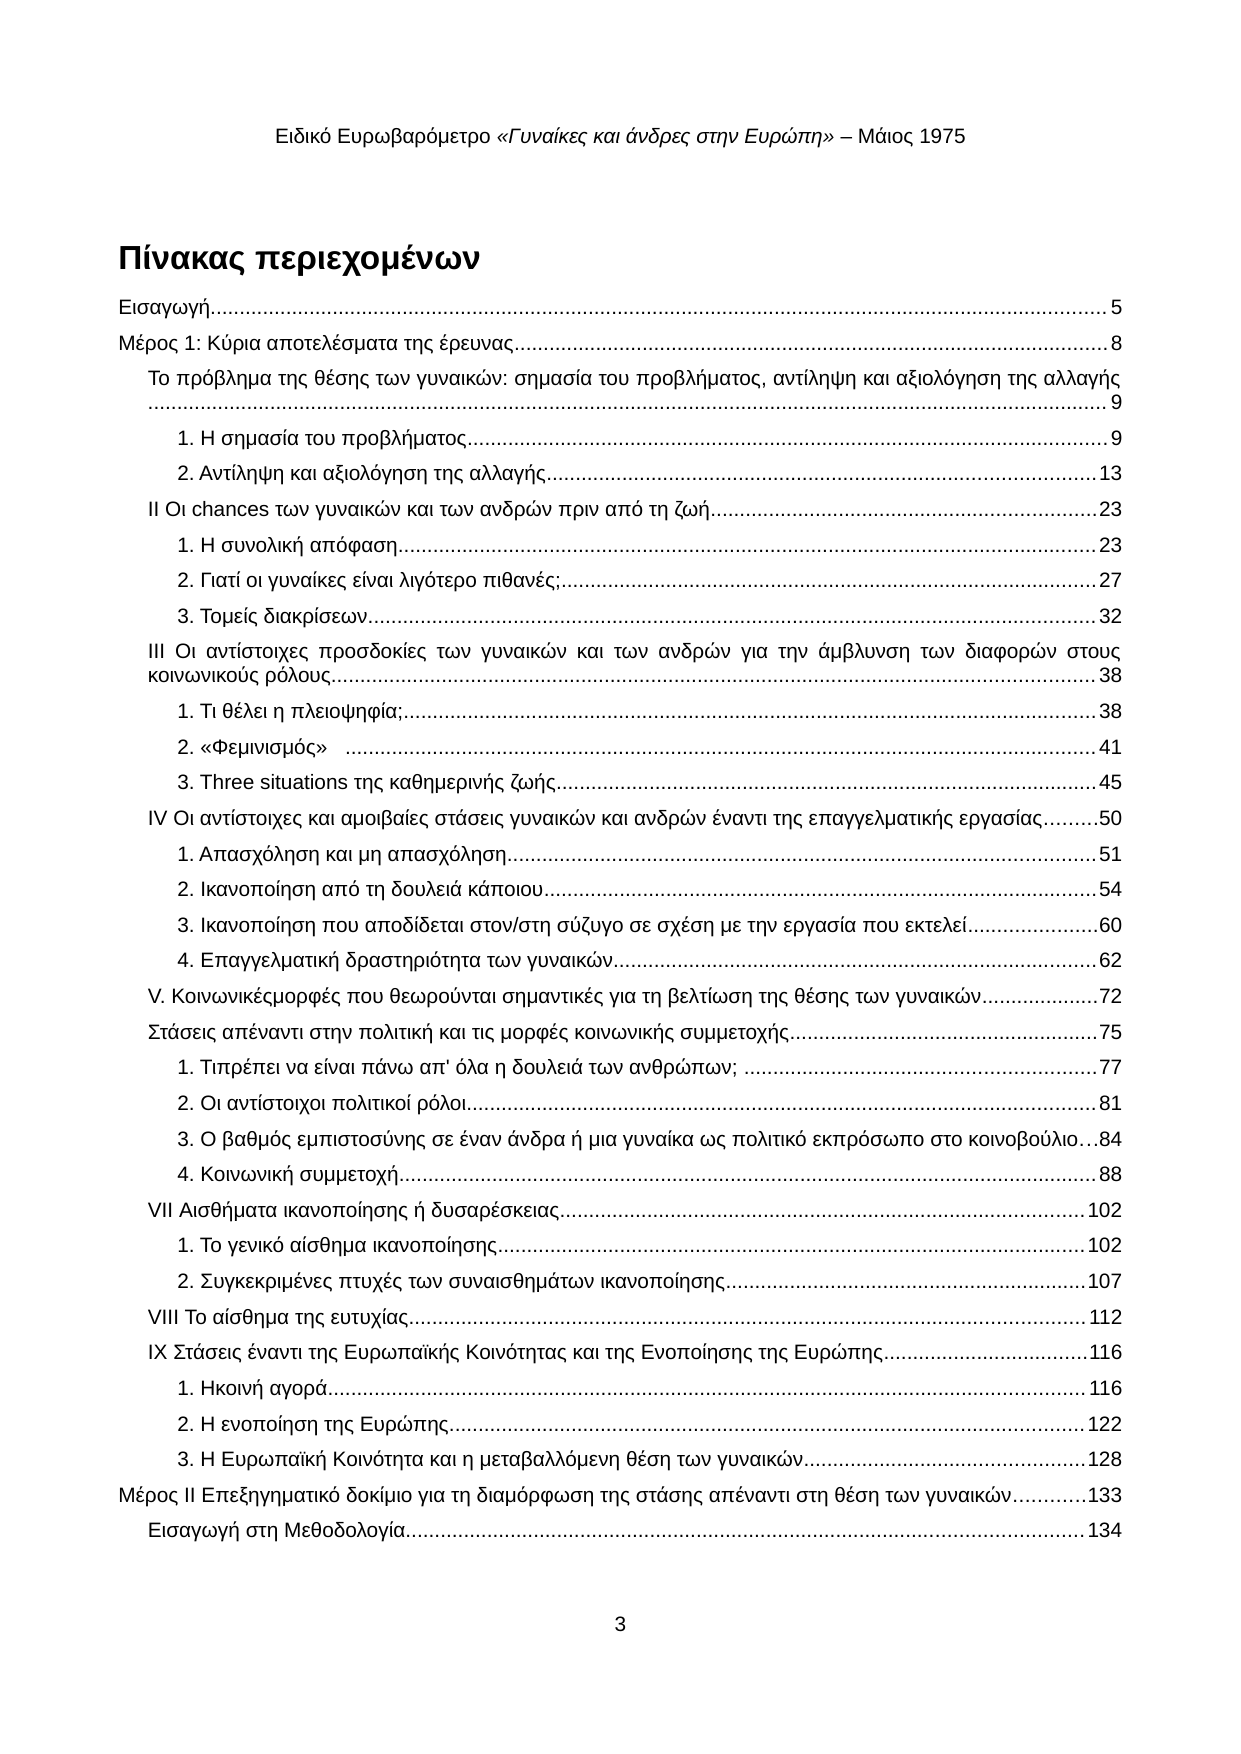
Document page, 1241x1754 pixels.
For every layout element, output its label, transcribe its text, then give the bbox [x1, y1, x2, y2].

text 3. Τομείς διακρίσεων 32 [177, 604, 1122, 628]
subtitle Πίνακας περιεχομένων [118, 238, 1122, 276]
text 2. Οι αντίστοιχοι πολιτικοί ρόλοι 81 [177, 1091, 1122, 1115]
text 2. «Φεμινισμός» 41 [177, 734, 1122, 758]
text VIII Το αίσθημα της ευτυχίας 112 [148, 1304, 1122, 1328]
text 1. Τιπρέπει να είναι πάνω απ' όλα η δουλειά των ανθρώπων; 77 [177, 1055, 1122, 1079]
text 1. Απασχόληση και μη απασχόληση 51 [177, 841, 1122, 865]
text Μέρος 1: Κύρια αποτελέσματα της έρευνας 8 [118, 330, 1122, 354]
text V. Κοινωνικέςμορφές που θεωρούνται σημαντικές για τη βελτίωση της θέσης των γυναικών 72 [148, 984, 1122, 1008]
text 3. Η Ευρωπαϊκή Κοινότητα και η μεταβαλλόμενη θέση των γυναικών 128 [177, 1447, 1122, 1471]
text 2. Συγκεκριμένες πτυχές των συναισθημάτων ικανοποίησης 107 [177, 1269, 1122, 1293]
text Το πρόβλημα της θέσης των γυναικών: σημασία του προβλήματος, αντίληψη και αξιολόγηση της αλλαγής 9 [148, 366, 1122, 414]
text Εισαγωγή 5 [118, 295, 1122, 319]
text 2. Αντίληψη και αξιολόγηση της αλλαγής 13 [177, 461, 1122, 485]
text 1. Η συνολική απόφαση 23 [177, 532, 1122, 556]
text IX Στάσεις έναντι της Ευρωπαϊκής Κοινότητας και της Ενοποίησης της Ευρώπης 116 [148, 1340, 1122, 1364]
text IV Οι αντίστοιχες και αμοιβαίες στάσεις γυναικών και ανδρών έναντι της επαγγελματικής εργασίας 50 [148, 806, 1122, 830]
text 2. Ικανοποίηση από τη δουλειά κάποιου 54 [177, 877, 1122, 901]
text III Οι αντίστοιχες προσδοκίες των γυναικών και των ανδρών για την άμβλυνση των διαφορών στους κοινωνικούς ρόλους 38 [148, 639, 1122, 687]
text Μέρος ΙΙ Επεξηγηματικό δοκίμιο για τη διαμόρφωση της στάσης απέναντι στη θέση των γυναικών 133 [118, 1483, 1122, 1507]
text 1. Η σημασία του προβλήματος 9 [177, 426, 1122, 449]
text 1. Ηκοινή αγορά 116 [177, 1376, 1122, 1400]
text VII Αισθήματα ικανοποίησης ή δυσαρέσκειας 102 [148, 1198, 1122, 1222]
text 4. Κοινωνική συμμετοχή 88 [177, 1162, 1122, 1186]
text 4. Επαγγελματική δραστηριότητα των γυναικών 62 [177, 948, 1122, 972]
text Εισαγωγή στη Μεθοδολογία 134 [148, 1518, 1122, 1542]
text 2. Η ενοποίηση της Ευρώπης 122 [177, 1411, 1122, 1435]
text 1. Τι θέλει η πλειοψηφία; 38 [177, 699, 1122, 723]
text 2. Γιατί οι γυναίκες είναι λιγότερο πιθανές; 27 [177, 568, 1122, 592]
text 3. Three situations της καθημερινής ζωής 45 [177, 770, 1122, 794]
text 3. Ικανοποίηση που αποδίδεται στον/στη σύζυγο σε σχέση με την εργασία που εκτελεί 60 [177, 913, 1122, 937]
text Στάσεις απέναντι στην πολιτική και τις μορφές κοινωνικής συμμετοχής 75 [148, 1019, 1122, 1043]
text 3. Ο βαθμός εμπιστοσύνης σε έναν άνδρα ή μια γυναίκα ως πολιτικό εκπρόσωπο στο κοινοβούλιο 84 [177, 1126, 1122, 1150]
text II Οι chances των γυναικών και των ανδρών πριν από τη ζωή 23 [148, 497, 1122, 521]
text 1. Το γενικό αίσθημα ικανοποίησης 102 [177, 1233, 1122, 1257]
